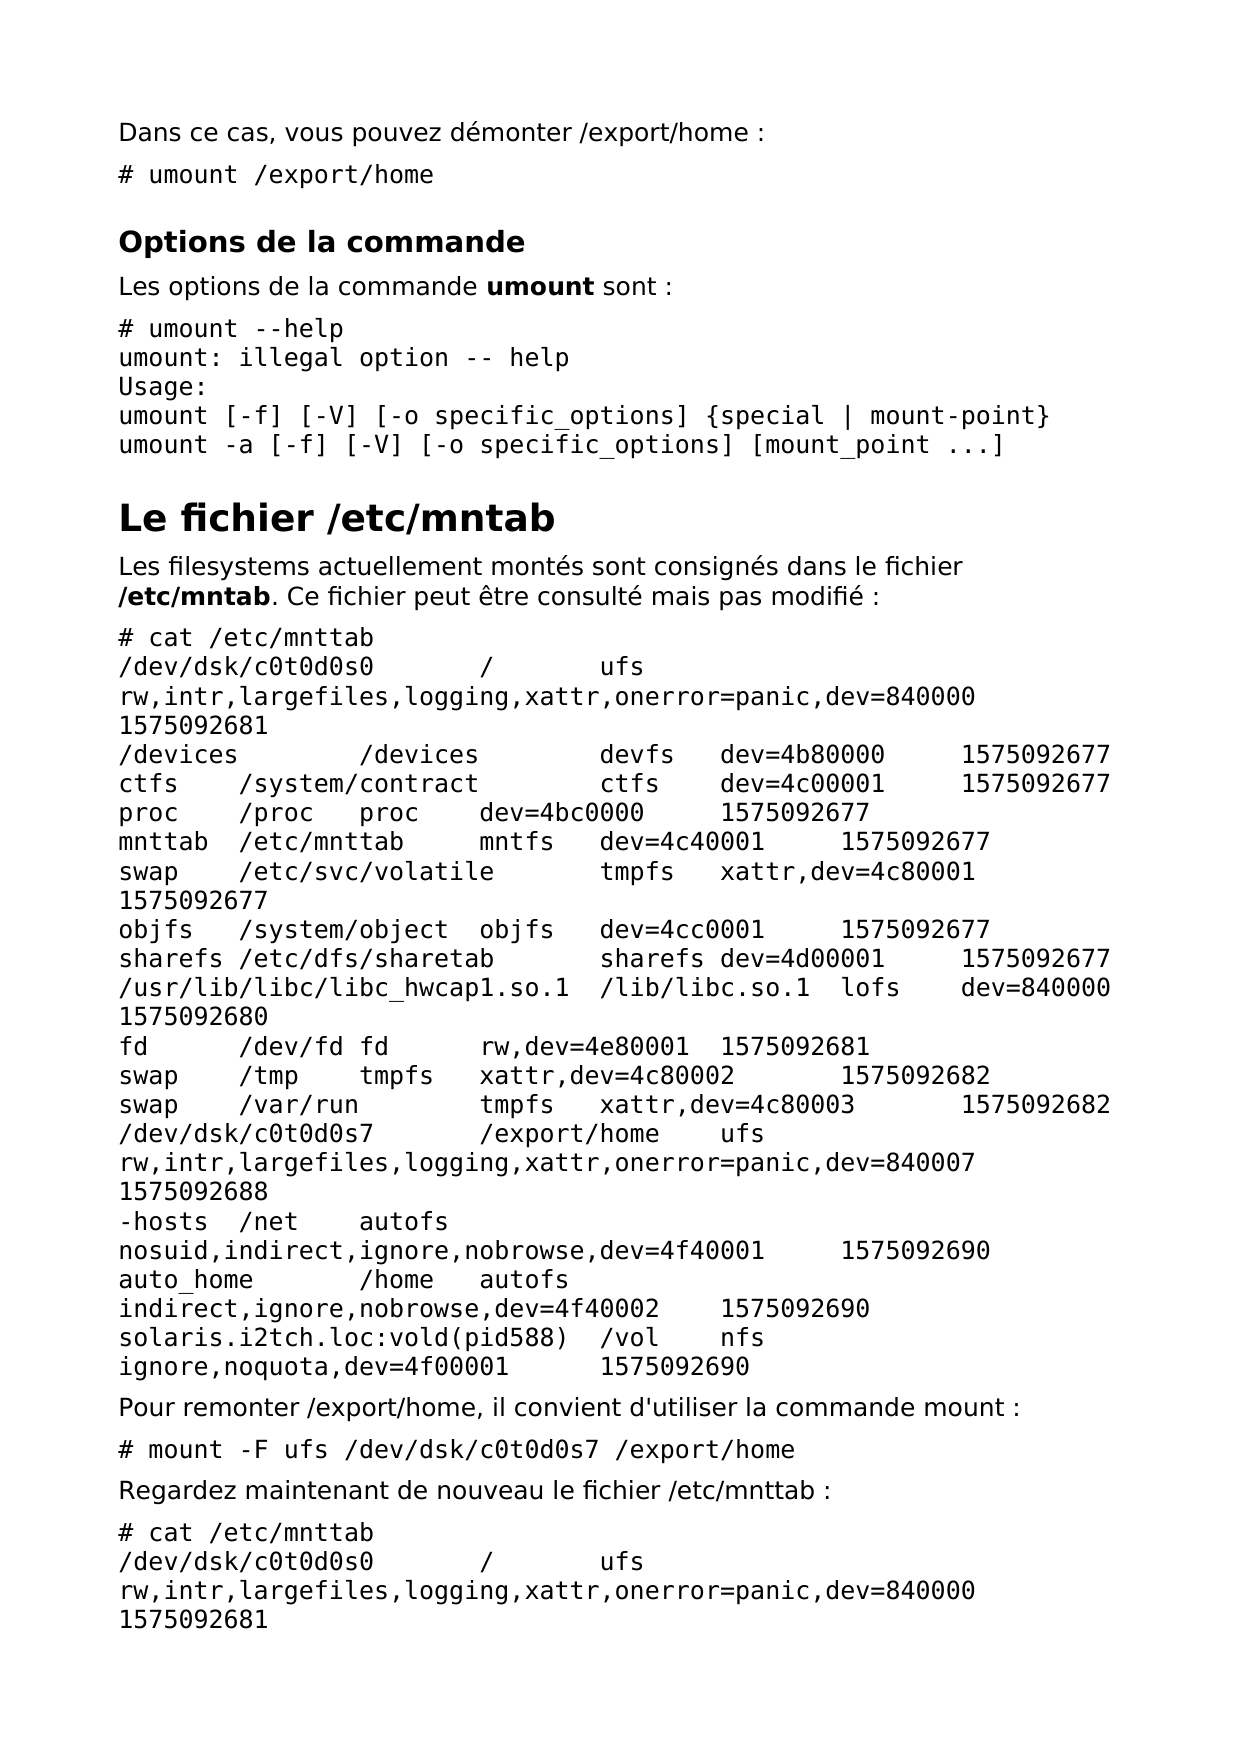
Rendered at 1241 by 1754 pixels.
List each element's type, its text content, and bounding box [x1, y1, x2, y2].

text # mount -F ufs /dev/dsk/c0t0d0s7 /export/home [118, 1435, 1122, 1464]
text # umount /export/home [118, 160, 1122, 189]
text # cat /etc/mnttab /dev/dsk/c0t0d0s0 / ufs rw,intr,largefiles,logging,xattr,onerror=panic,dev=840000 1575092681 [118, 1518, 1122, 1634]
subtitle Options de la commande [118, 226, 1122, 260]
text Regardez maintenant de nouveau le fichier /etc/mnttab : [118, 1476, 1122, 1505]
text Pour remonter /export/home, il convient d'utiliser la commande mount : [118, 1393, 1122, 1423]
text Les options de la commande umount sont : [118, 272, 1122, 301]
subtitle Le fichier /etc/mntab [118, 496, 1122, 540]
text # cat /etc/mnttab /dev/dsk/c0t0d0s0 / ufs rw,intr,largefiles,logging,xattr,onerror=panic,dev=840000 1575092681 /devices /devices devfs dev=4b80000 1575092677 ctfs /system/contract ctfs dev=4c00001 1575092677 proc /proc proc dev=4bc0000 1575092677 mnttab /etc/mnttab mntfs dev=4c40001 1575092677 swap /etc/svc/volatile tmpfs xattr,dev=4c80001 1575092677 objfs /system/object objfs dev=4cc0001 1575092677 sharefs /etc/dfs/sharetab sharefs dev=4d00001 1575092677 /usr/lib/libc/libc_hwcap1.so.1 /lib/libc.so.1 lofs dev=840000 1575092680 fd /dev/fd fd rw,dev=4e80001 1575092681 swap /tmp tmpfs xattr,dev=4c80002 1575092682 swap /var/run tmpfs xattr,dev=4c80003 1575092682 /dev/dsk/c0t0d0s7 /export/home ufs rw,intr,largefiles,logging,xattr,onerror=panic,dev=840007 1575092688 -hosts /net autofs nosuid,indirect,ignore,nobrowse,dev=4f40001 1575092690 auto_home /home autofs indirect,ignore,nobrowse,dev=4f40002 1575092690 solaris.i2tch.loc:vold(pid588) /vol nfs ignore,noquota,dev=4f00001 1575092690 [118, 623, 1122, 1382]
text Dans ce cas, vous pouvez démonter /export/home : [118, 118, 1122, 147]
text # umount --help umount: illegal option -- help Usage: umount [-f] [-V] [-o specific_options] {special | mount-point} umount -a [-f] [-V] [-o specific_options] [mount_point ...] [118, 314, 1122, 460]
text Les filesystems actuellement montés sont consignés dans le fichier /etc/mntab. Ce fichier peut être consulté mais pas modifié : [118, 553, 1122, 611]
